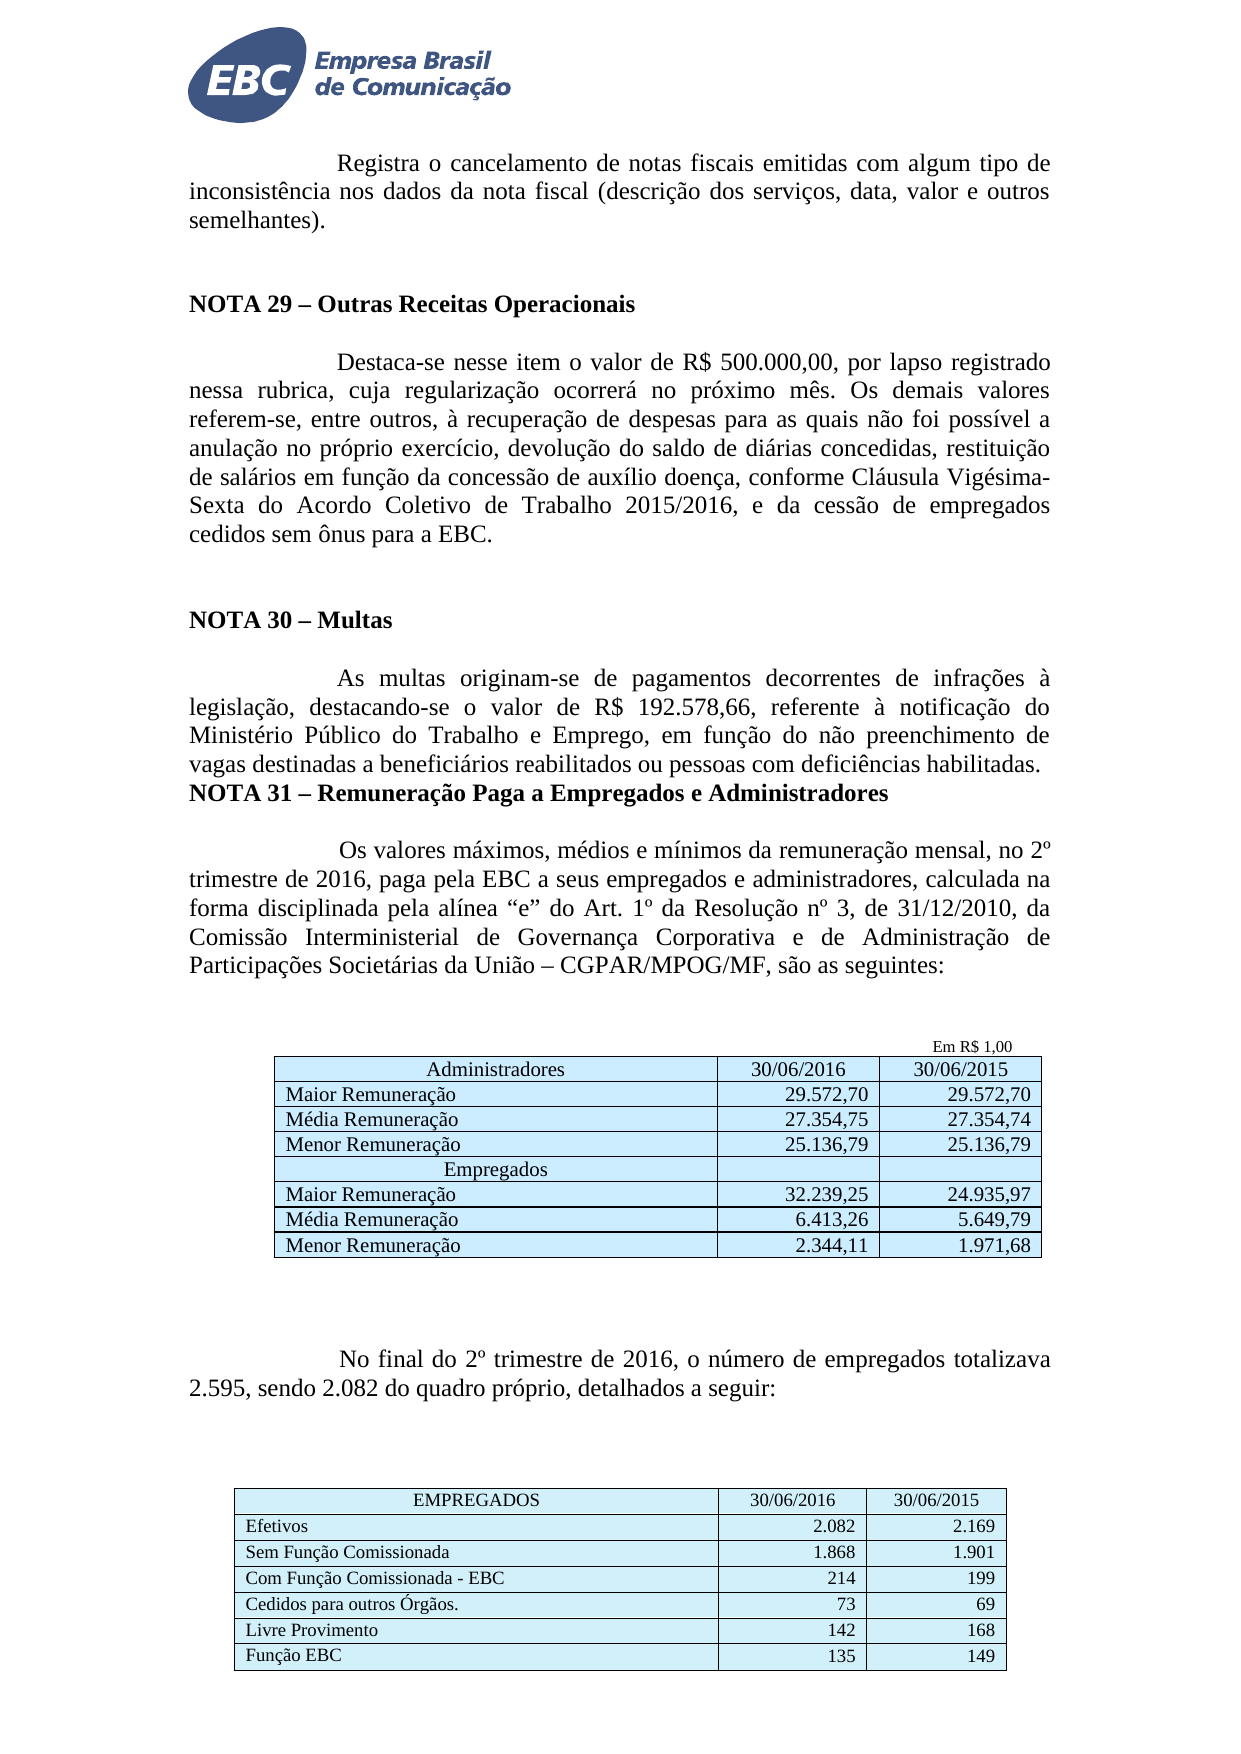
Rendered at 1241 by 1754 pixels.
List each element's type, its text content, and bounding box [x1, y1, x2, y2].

text Em R$ 1,00 [189, 1037, 1012, 1056]
text Destaca-se nesse item o valor de R$ 500.000,00, por lapso registrado nessa rubrica, cuja regularização ocorrerá no próximo mês. Os demais valores referem-se, entre outros, à recuperação de despesas para as quais não foi possível a anulação no próprio exercício, devolução do saldo de diárias concedidas, restituição de salários em função da concessão de auxílio doença, conforme Cláusula Vigésima-Sexta do Acordo Coletivo de Trabalho 2015/2016, e da cessão de empregados cedidos sem ônus para a EBC. [189, 347, 1051, 548]
text NOTA 29 – Outras Receitas Operacionais [189, 289, 1051, 318]
table_cell 1.901 [867, 1541, 1006, 1566]
table_cell 27.354,74 [880, 1107, 1041, 1131]
table_header EMPREGADOS [235, 1489, 718, 1513]
text NOTA 31 – Remuneração Paga a Empregados e Administradores [189, 778, 1051, 807]
table_cell 2.344,11 [718, 1233, 879, 1257]
table_header 30/06/2015 [867, 1489, 1006, 1513]
table_cell 29.572,70 [880, 1082, 1041, 1106]
text Registra o cancelamento de notas fiscais emitidas com algum tipo de inconsistência nos dados da nota fiscal (descrição dos serviços, data, valor e outros semelhantes). [189, 148, 1051, 234]
text Os valores máximos, médios e mínimos da remuneração mensal, no 2º trimestre de 2016, paga pela EBC a seus empregados e administradores, calculada na forma disciplinada pela alínea “e” do Art. 1º da Resolução nº 3, de 31/12/2010, da Comissão Interministerial de Governança Corporativa e de Administração de Participações Societárias da União – CGPAR/MPOG/MF, são as seguintes: [189, 835, 1051, 979]
table_cell 32.239,25 [718, 1182, 879, 1206]
table_cell Média Remuneração [275, 1208, 717, 1231]
table_cell Com Função Comissionada - EBC [235, 1567, 718, 1592]
table_cell 73 [719, 1593, 866, 1617]
table_cell 69 [867, 1593, 1006, 1617]
table_header 30/06/2015 [880, 1057, 1041, 1081]
table_cell Livre Provimento [235, 1619, 718, 1643]
table_cell 6.413,26 [718, 1208, 879, 1231]
table_cell 1.971,68 [880, 1233, 1041, 1257]
table_cell 135 [719, 1644, 866, 1670]
table_cell Cedidos para outros Órgãos. [235, 1593, 718, 1617]
table_cell 142 [719, 1619, 866, 1643]
table_cell 214 [719, 1567, 866, 1592]
table_cell 2.082 [719, 1515, 866, 1540]
table_cell 149 [867, 1644, 1006, 1670]
table_header Administradores [275, 1057, 717, 1081]
table_cell 2.169 [867, 1515, 1006, 1540]
table_cell 29.572,70 [718, 1082, 879, 1106]
table_header 30/06/2016 [718, 1057, 879, 1081]
text NOTA 30 – Multas [189, 605, 1051, 634]
table_cell Menor Remuneração [275, 1233, 717, 1257]
table_cell Média Remuneração [275, 1107, 717, 1131]
table_cell Menor Remuneração [275, 1132, 717, 1156]
table_cell 199 [867, 1567, 1006, 1592]
table_header 30/06/2016 [719, 1489, 866, 1513]
table_cell Sem Função Comissionada [235, 1541, 718, 1566]
table_cell 25.136,79 [718, 1132, 879, 1156]
table_cell Função EBC [235, 1644, 718, 1670]
text As multas originam-se de pagamentos decorrentes de infrações à legislação, destacando-se o valor de R$ 192.578,66, referente à notificação do Ministério Público do Trabalho e Emprego, em função do não preenchimento de vagas destinadas a beneficiários reabilitados ou pessoas com deficiências habilitadas. [189, 663, 1051, 778]
table_cell 1.868 [719, 1541, 866, 1566]
table_cell Efetivos [235, 1515, 718, 1540]
table_cell 27.354,75 [718, 1107, 879, 1131]
table_cell 24.935,97 [880, 1182, 1041, 1206]
table_cell 5.649,79 [880, 1208, 1041, 1231]
table_cell 168 [867, 1619, 1006, 1643]
table_cell 25.136,79 [880, 1132, 1041, 1156]
text No final do 2º trimestre de 2016, o número de empregados totalizava 2.595, sendo 2.082 do quadro próprio, detalhados a seguir: [189, 1344, 1051, 1401]
table_cell [718, 1157, 879, 1181]
table_cell Maior Remuneração [275, 1182, 717, 1206]
table_cell [880, 1157, 1041, 1181]
table_cell Maior Remuneração [275, 1082, 717, 1106]
table_cell Empregados [275, 1157, 717, 1181]
